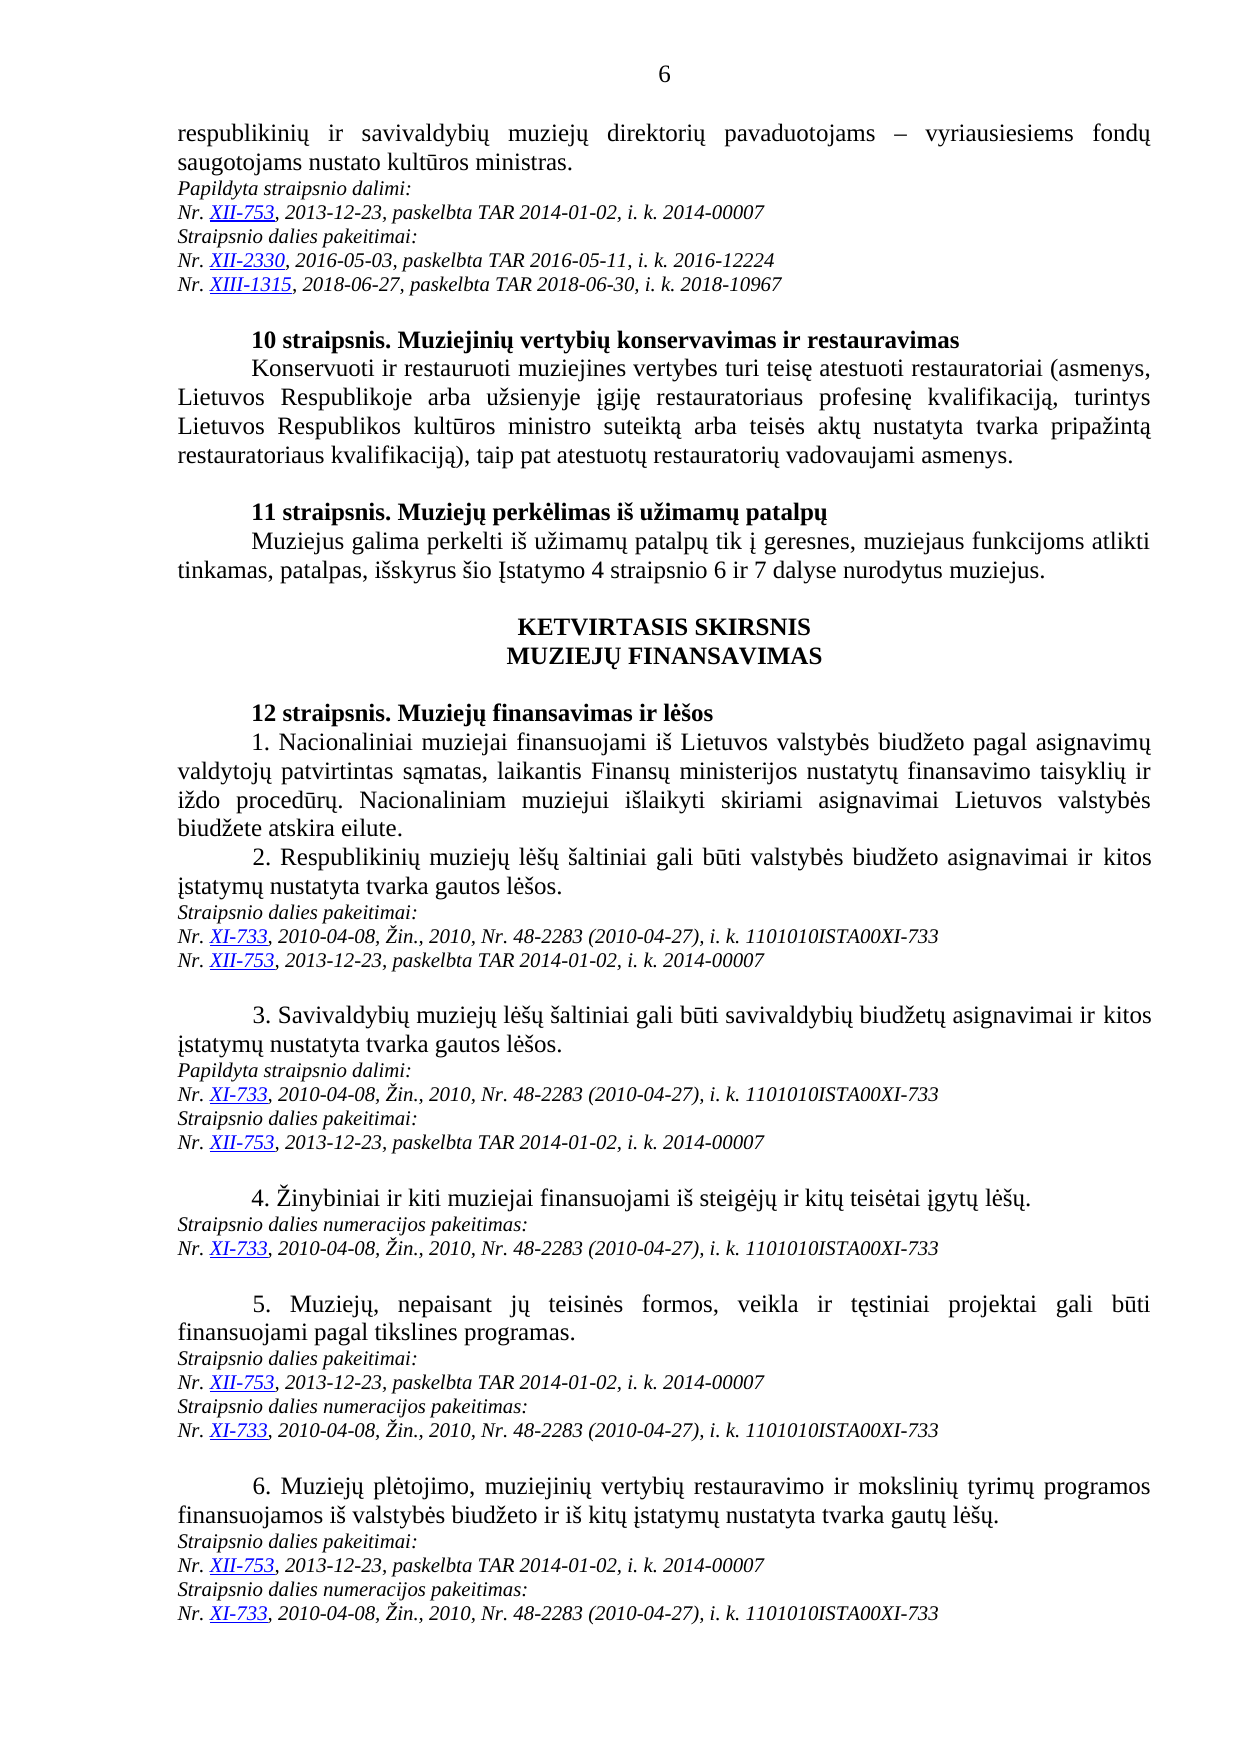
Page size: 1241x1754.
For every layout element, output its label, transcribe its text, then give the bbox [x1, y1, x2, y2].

text 11 straipsnis. Muziejų perkėlimas iš užimamų patalpų [177, 497, 1152, 526]
text respublikinių ir savivaldybių muziejų direktorių pavaduotojams – vyriausiesiems fondų saugotojams nustato kultūros ministras. [177, 118, 1152, 176]
text MUZIEJŲ FINANSAVIMAS [177, 641, 1152, 670]
text 4. Žinybiniai ir kiti muziejai finansuojami iš steigėjų ir kitų teisėtai įgytų lėšų. [177, 1183, 1152, 1212]
text 10 straipsnis. Muziejinių vertybių konservavimas ir restauravimas [177, 325, 1152, 353]
text Nr. XI-733, 2010-04-08, Žin., 2010, Nr. 48-2283 (2010-04-27), i. k. 1101010ISTA00XI-733 [177, 1236, 1152, 1260]
text KETVIRTASIS SKIRSNIS [177, 612, 1152, 641]
text Konservuoti ir restauruoti muziejines vertybes turi teisę atestuoti restauratoriai (asmenys, Lietuvos Respublikoje arba užsienyje įgiję restauratoriaus profesinę kvalifikaciją, turintys Lietuvos Respublikos kultūros ministro suteiktą arba teisės aktų nustatyta tvarka pripažintą restauratoriaus kvalifikaciją), taip pat atestuotų restauratorių vadovaujami asmenys. [177, 353, 1152, 468]
text Straipsnio dalies numeracijos pakeitimas: [177, 1212, 1152, 1236]
text Nr. XIII-1315, 2018-06-27, paskelbta TAR 2018-06-30, i. k. 2018-10967 [177, 272, 1152, 296]
text Straipsnio dalies pakeitimai: [177, 900, 1152, 924]
text Straipsnio dalies pakeitimai: [177, 1529, 1152, 1553]
text Straipsnio dalies pakeitimai: [177, 224, 1152, 248]
text Straipsnio dalies pakeitimai: [177, 1346, 1152, 1370]
text Papildyta straipsnio dalimi: [177, 176, 1152, 200]
text Nr. XII-753, 2013-12-23, paskelbta TAR 2014-01-02, i. k. 2014-00007 [177, 1553, 1152, 1577]
text Nr. XII-2330, 2016-05-03, paskelbta TAR 2016-05-11, i. k. 2016-12224 [177, 248, 1152, 272]
text 6. Muziejų plėtojimo, muziejinių vertybių restauravimo ir mokslinių tyrimų programos finansuojamos iš valstybės biudžeto ir iš kitų įstatymų nustatyta tvarka gautų lėšų. [177, 1471, 1152, 1529]
text 1. Nacionaliniai muziejai finansuojami iš Lietuvos valstybės biudžeto pagal asignavimų valdytojų patvirtintas sąmatas, laikantis Finansų ministerijos nustatytų finansavimo taisyklių ir iždo procedūrų. Nacionaliniam muziejui išlaikyti skiriami asignavimai Lietuvos valstybės biudžete atskira eilute. [177, 727, 1152, 842]
text Papildyta straipsnio dalimi: [177, 1058, 1152, 1082]
text Nr. XII-753, 2013-12-23, paskelbta TAR 2014-01-02, i. k. 2014-00007 [177, 200, 1152, 224]
text Nr. XI-733, 2010-04-08, Žin., 2010, Nr. 48-2283 (2010-04-27), i. k. 1101010ISTA00XI-733 [177, 1082, 1152, 1106]
text Muziejus galima perkelti iš užimamų patalpų tik į geresnes, muziejaus funkcijoms atlikti tinkamas, patalpas, išskyrus šio Įstatymo 4 straipsnio 6 ir 7 dalyse nurodytus muziejus. [177, 526, 1152, 583]
text Nr. XII-753, 2013-12-23, paskelbta TAR 2014-01-02, i. k. 2014-00007 [177, 1370, 1152, 1394]
text Nr. XI-733, 2010-04-08, Žin., 2010, Nr. 48-2283 (2010-04-27), i. k. 1101010ISTA00XI-733 [177, 924, 1152, 948]
text Straipsnio dalies pakeitimai: [177, 1106, 1152, 1130]
text Straipsnio dalies numeracijos pakeitimas: [177, 1394, 1152, 1418]
text Nr. XII-753, 2013-12-23, paskelbta TAR 2014-01-02, i. k. 2014-00007 [177, 1130, 1152, 1154]
text Nr. XI-733, 2010-04-08, Žin., 2010, Nr. 48-2283 (2010-04-27), i. k. 1101010ISTA00XI-733 [177, 1601, 1152, 1625]
text Straipsnio dalies numeracijos pakeitimas: [177, 1577, 1152, 1601]
text Nr. XII-753, 2013-12-23, paskelbta TAR 2014-01-02, i. k. 2014-00007 [177, 948, 1152, 972]
text 5. Muziejų, nepaisant jų teisinės formos, veikla ir tęstiniai projektai gali būti finansuojami pagal tikslines programas. [177, 1289, 1152, 1346]
text 2. Respublikinių muziejų lėšų šaltiniai gali būti valstybės biudžeto asignavimai ir kitos įstatymų nustatyta tvarka gautos lėšos. [177, 842, 1152, 900]
text 3. Savivaldybių muziejų lėšų šaltiniai gali būti savivaldybių biudžetų asignavimai ir kitos įstatymų nustatyta tvarka gautos lėšos. [177, 1001, 1152, 1058]
text Nr. XI-733, 2010-04-08, Žin., 2010, Nr. 48-2283 (2010-04-27), i. k. 1101010ISTA00XI-733 [177, 1418, 1152, 1442]
text 12 straipsnis. Muziejų finansavimas ir lėšos [177, 698, 1152, 727]
